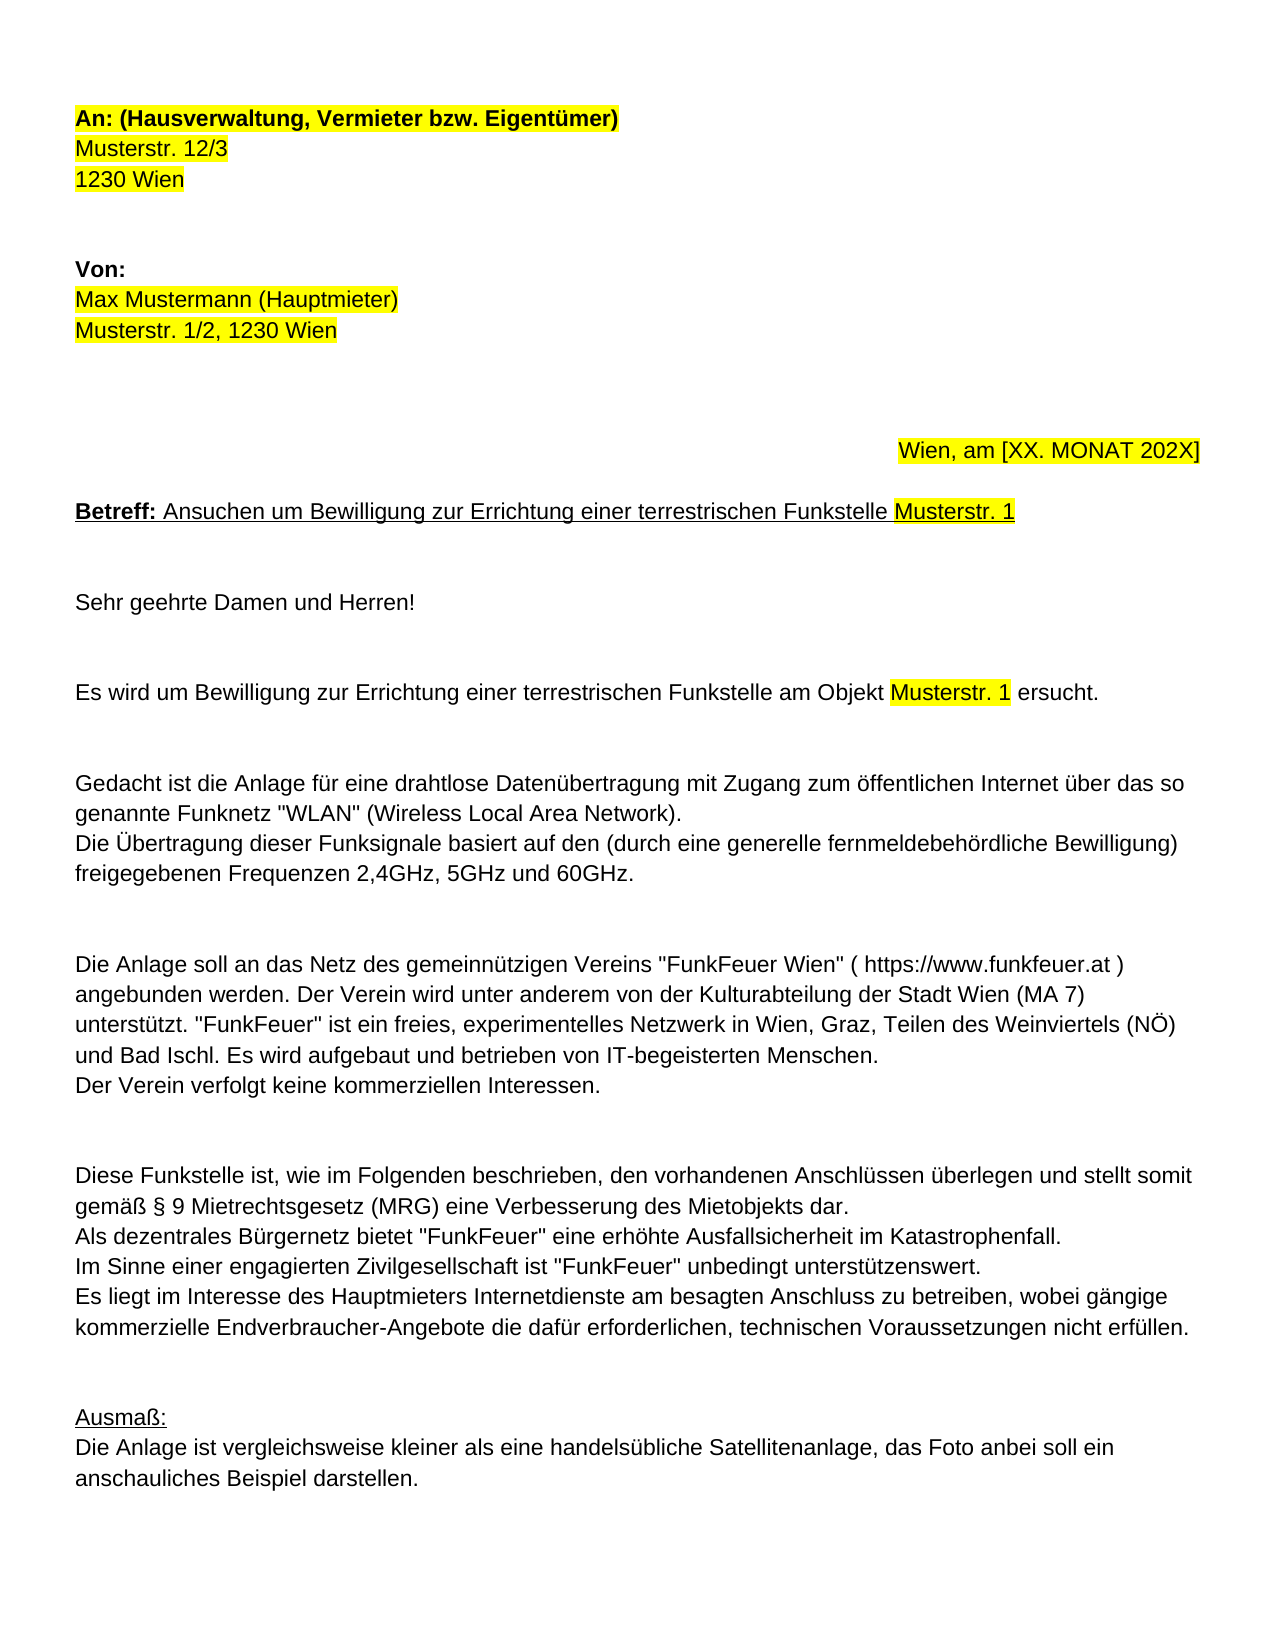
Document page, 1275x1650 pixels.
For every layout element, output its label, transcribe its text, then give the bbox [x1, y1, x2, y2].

text Ausmaß: [75, 1404, 1200, 1431]
text An: (Hausverwaltung, Vermieter bzw. Eigentümer) [75, 105, 1200, 132]
text Musterstr. 12/3 [75, 135, 1200, 162]
text Im Sinne einer engagierten Zivilgesellschaft ist "FunkFeuer" unbedingt unterstützenswert. [75, 1253, 1200, 1279]
text Wien, am [XX. MONAT 202X] [75, 437, 1200, 464]
text Es liegt im Interesse des Hauptmieters Internetdienste am besagten Anschluss zu betreiben, wobei gängige [75, 1283, 1200, 1310]
text Von: [75, 256, 1200, 283]
text Diese Funkstelle ist, wie im Folgenden beschrieben, den vorhandenen Anschlüssen überlegen und stellt somit [75, 1162, 1200, 1189]
text freigegebenen Frequenzen 2,4GHz, 5GHz und 60GHz. [75, 860, 1200, 887]
text Die Anlage ist vergleichsweise kleiner als eine handelsübliche Satellitenanlage, das Foto anbei soll ein [75, 1434, 1200, 1461]
text Sehr geehrte Damen und Herren! [75, 588, 1200, 615]
text Die Übertragung dieser Funksignale basiert auf den (durch eine generelle fernmeldebehördliche Bewilligung) [75, 830, 1200, 857]
text kommerzielle Endverbraucher-Angebote die dafür erforderlichen, technischen Voraussetzungen nicht erfüllen. [75, 1313, 1200, 1340]
text Gedacht ist die Anlage für eine drahtlose Datenübertragung mit Zugang zum öffentlichen Internet über das so [75, 770, 1200, 796]
text Max Mustermann (Hauptmieter) [75, 286, 1200, 313]
text Als dezentrales Bürgernetz bietet "FunkFeuer" eine erhöhte Ausfallsicherheit im Katastrophenfall. [75, 1223, 1200, 1249]
text Die Anlage soll an das Netz des gemeinnützigen Vereins "FunkFeuer Wien" ( https://www.funkfeuer.at ) angebunden werden. Der Verein wird unter anderem von der Kulturabteilung der Stadt Wien (MA 7) unterstützt. "FunkFeuer" ist ein freies, experimentelles Netzwerk in Wien, Graz, Teilen des Weinviertels (NÖ) und Bad Ischl. Es wird aufgebaut und betrieben von IT-begeisterten Menschen. [75, 951, 1200, 1068]
text Es wird um Bewilligung zur Errichtung einer terrestrischen Funkstelle am Objekt Musterstr. 1 ersucht. [75, 679, 1200, 706]
text gemäß § 9 Mietrechtsgesetz (MRG) eine Verbesserung des Mietobjekts dar. [75, 1193, 1200, 1219]
text anschauliches Beispiel darstellen. [75, 1464, 1200, 1491]
text genannte Funknetz "WLAN" (Wireless Local Area Network). [75, 800, 1200, 826]
text Betreff: Ansuchen um Bewilligung zur Errichtung einer terrestrischen Funkstelle Musterstr. 1 [75, 498, 1200, 524]
text 1230 Wien [75, 166, 1200, 192]
text Musterstr. 1/2, 1230 Wien [75, 317, 1200, 434]
text Der Verein verfolgt keine kommerziellen Interessen. [75, 1072, 1200, 1098]
